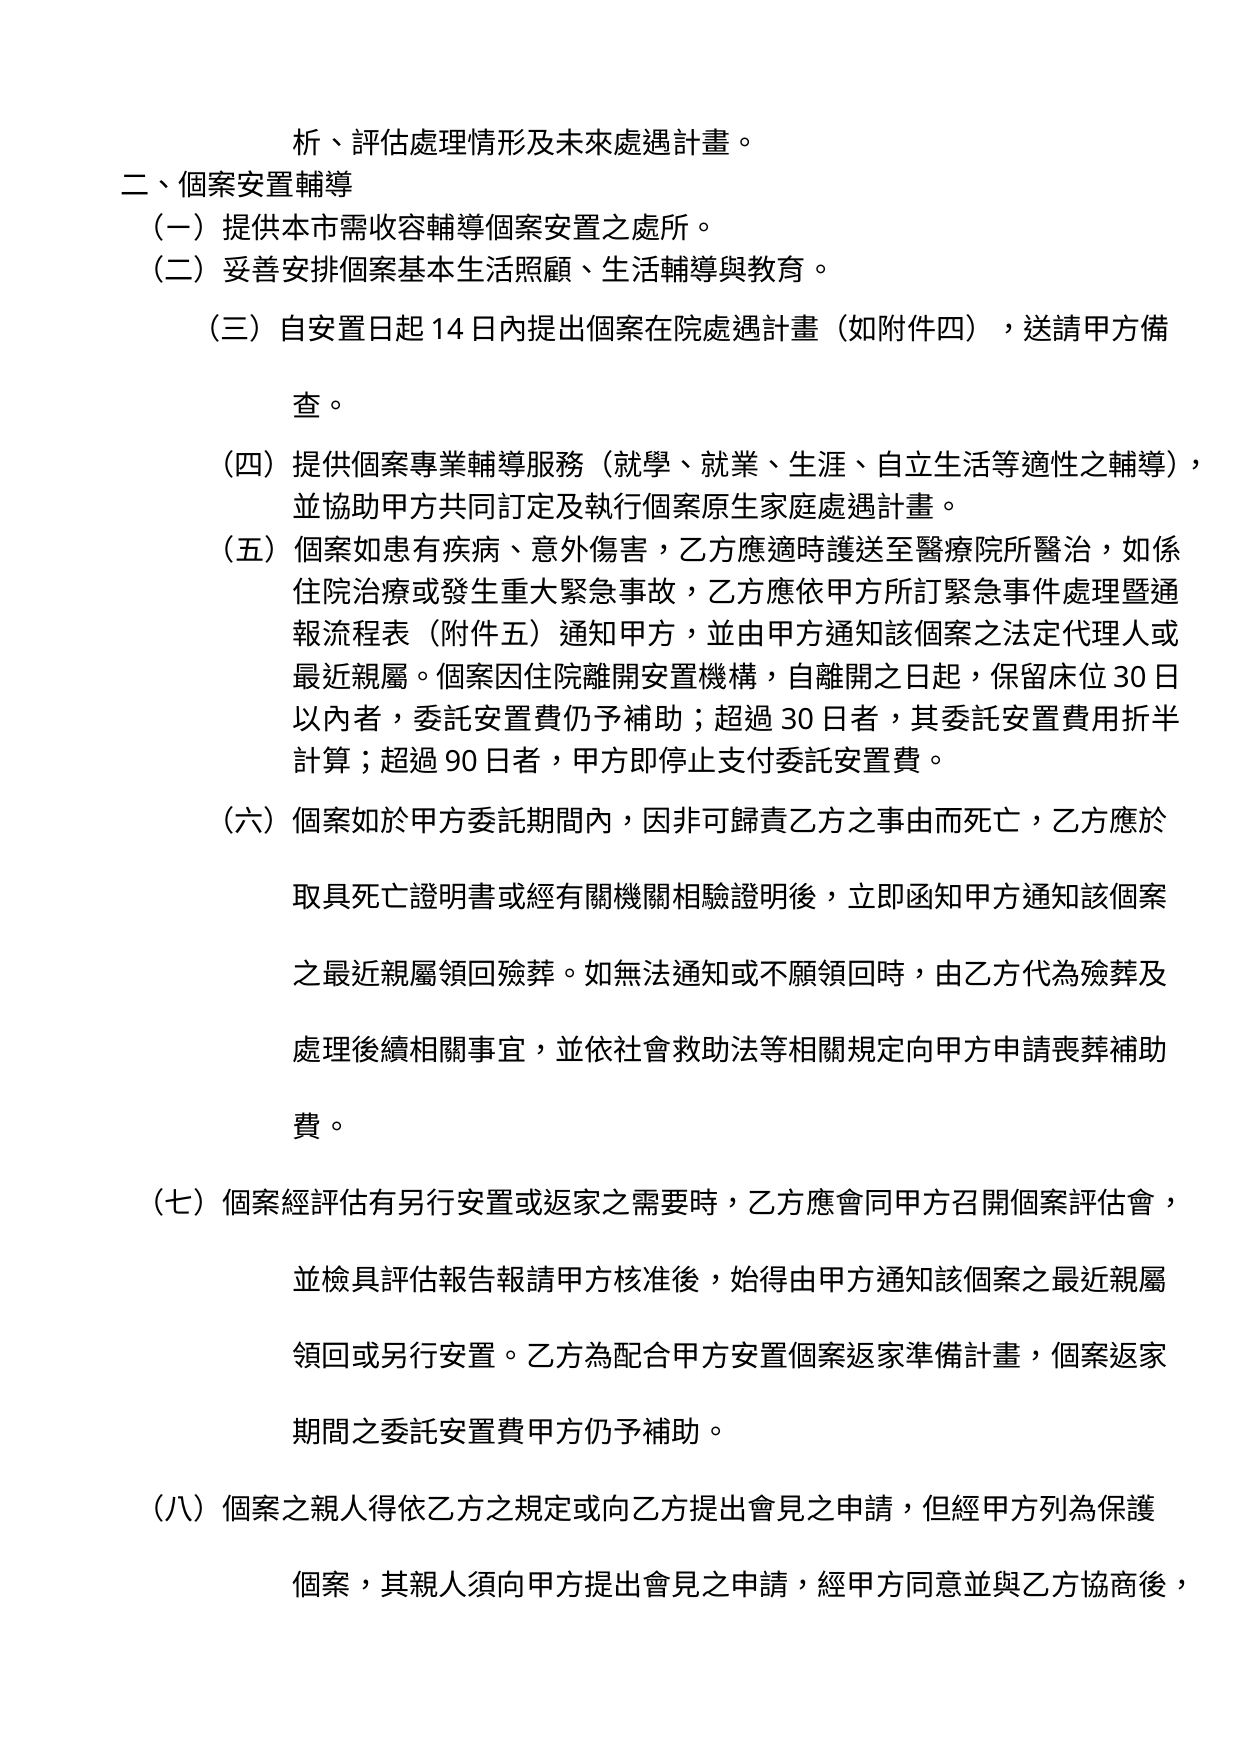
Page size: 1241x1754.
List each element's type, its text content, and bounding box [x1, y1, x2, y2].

text 二、個案安置輔導 [59, 162, 1181, 204]
text （六）個案如於甲方委託期間內，因非可歸責乙方之事由而死亡，乙方應於取具死亡證明書或經有關機關相驗證明後，立即函知甲方通知該個案之最近親屬領回殮葬。如無法通知或不願領回時，由乙方代為殮葬及處理後續相關事宜，並依社會救助法等相關規定向甲方申請喪葬補助費。 [205, 780, 1181, 1163]
text （八）個案之親人得依乙方之規定或向乙方提出會見之申請，但經甲方列為保護個案，其親人須向甲方提出會見之申請，經甲方同意並與乙方協商後，由乙方儘速安排會面之相關事宜。 [59, 1468, 1181, 1621]
text （三）自安置日起14日內提出個案在院處遇計畫（如附件四），送請甲方備查。 [176, 289, 1181, 442]
text （五）個案如患有疾病、意外傷害，乙方應適時護送至醫療院所醫治，如係住院治療或發生重大緊急事故，乙方應依甲方所訂緊急事件處理暨通報流程表（附件五）通知甲方，並由甲方通知該個案之法定代理人或最近親屬。個案因住院離開安置機構，自離開之日起，保留床位30日以內者，委託安置費仍予補助；超過30日者，其委託安置費用折半計算；超過90日者，甲方即停止支付委託安置費。 [205, 526, 1181, 780]
text （四）提供個案專業輔導服務（就學、就業、生涯、自立生活等適性之輔導），並協助甲方共同訂定及執行個案原生家庭處遇計畫。 [205, 442, 1181, 526]
text （二）妥善安排個案基本生活照顧、生活輔導與教育。 [59, 246, 1181, 289]
text 析、評估處理情形及未來處遇計畫。 [205, 119, 1181, 162]
text （七）個案經評估有另行安置或返家之需要時，乙方應會同甲方召開個案評估會，並檢具評估報告報請甲方核准後，始得由甲方通知該個案之最近親屬領回或另行安置。乙方為配合甲方安置個案返家準備計畫，個案返家期間之委託安置費甲方仍予補助。 [59, 1163, 1181, 1468]
text （ㄧ）提供本市需收容輔導個案安置之處所。 [59, 204, 1181, 246]
